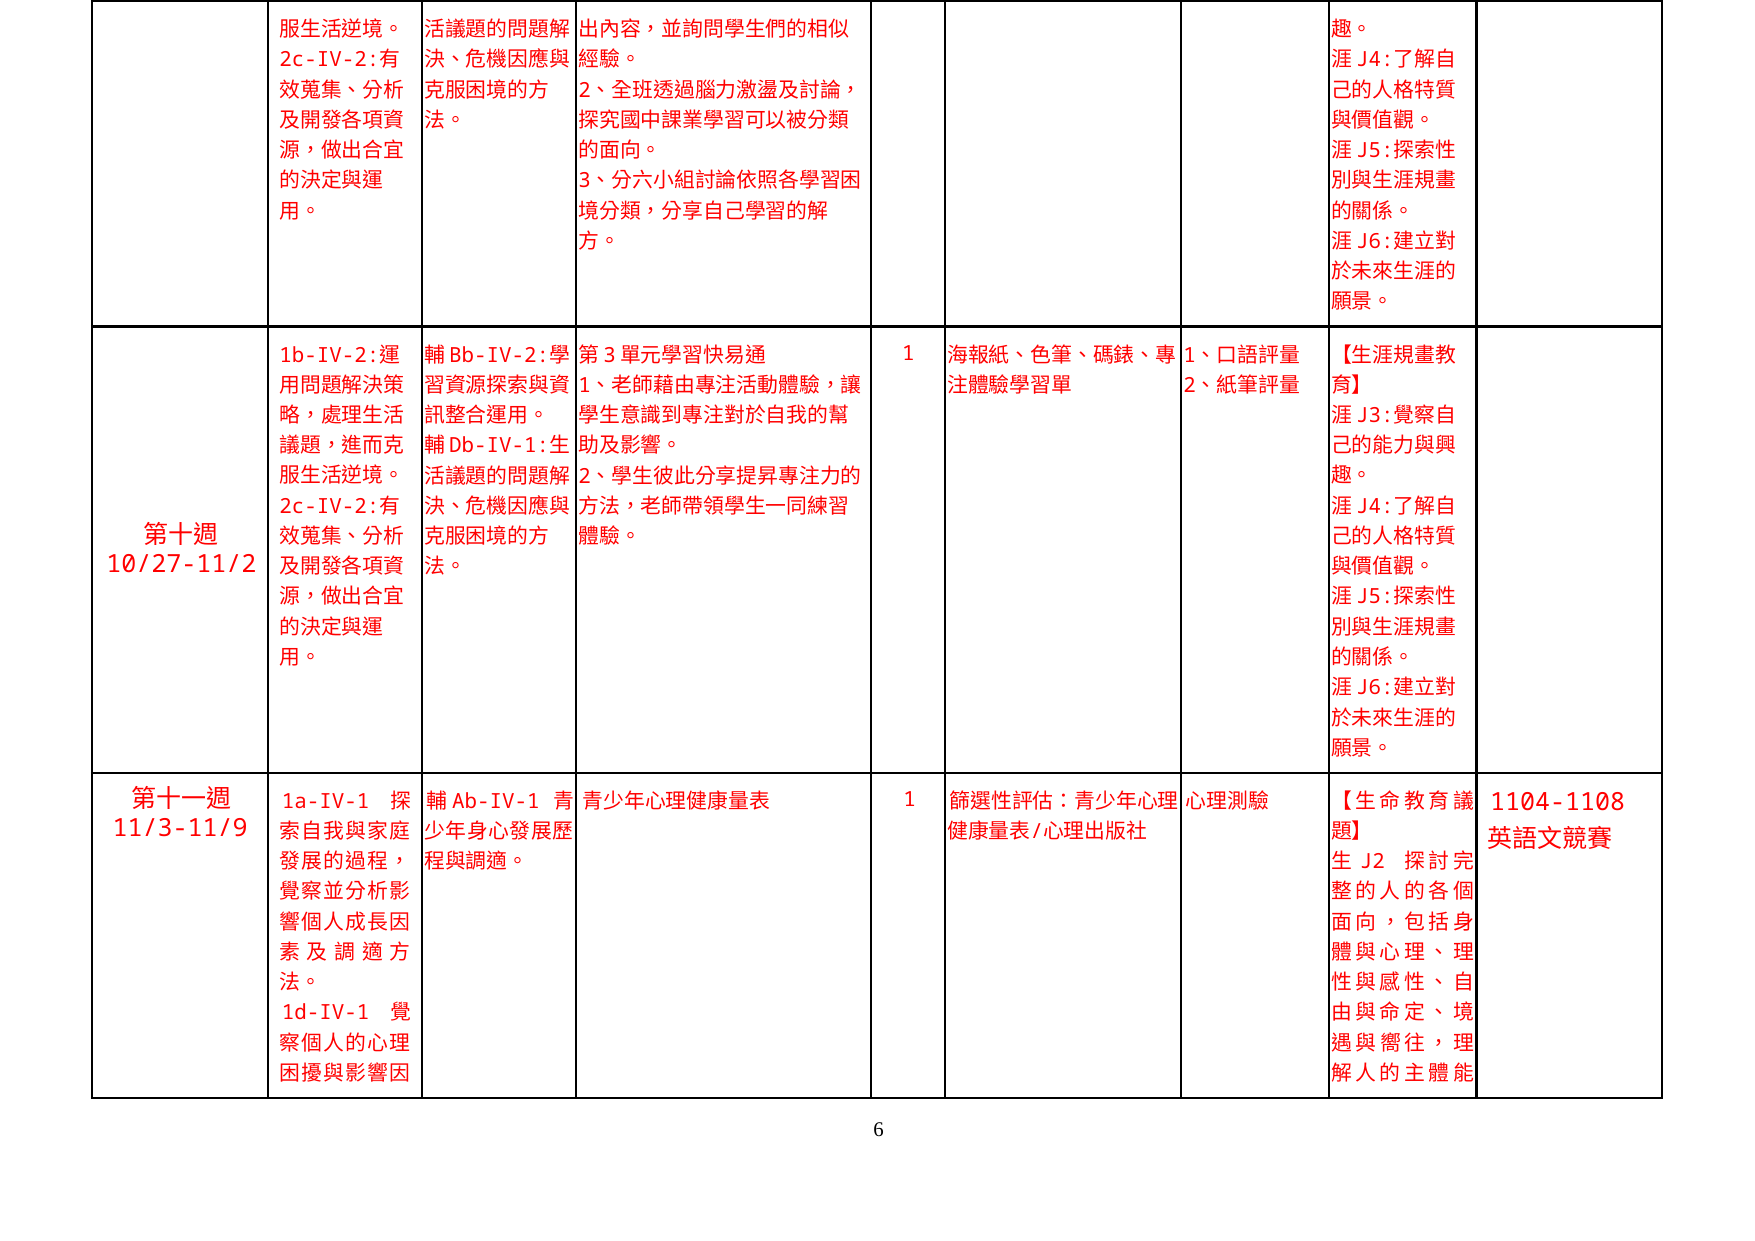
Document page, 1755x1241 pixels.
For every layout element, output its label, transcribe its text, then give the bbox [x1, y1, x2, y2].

table_cell [946, 2, 1180, 325]
table_cell 1 [872, 328, 944, 772]
table_cell 1104-1108英語文競賽 [1478, 774, 1661, 1097]
table_cell [93, 2, 267, 325]
table_cell 輔Ab-IV-1 青少年身心發展歷程與調適。 [423, 774, 575, 1097]
table_cell 【生命教育議題】 生J2 探討完整的人的各個面向，包括身體與心理、理性與感性、自由與命定、境遇與嚮往，理解人的主體能 [1330, 774, 1475, 1097]
table_cell [1182, 2, 1328, 325]
table_cell 第十週 10/27-11/2 [93, 328, 267, 772]
table_cell 第十一週11/3-11/9 [93, 774, 267, 1097]
table_cell [1478, 328, 1661, 772]
table_cell [1478, 2, 1661, 325]
table_cell 篩選性評估：青少年心理健康量表/心理出版社 [946, 774, 1180, 1097]
table_cell 【生涯規畫教育】 涯J3:覺察自己的能力與興趣。 涯J4:了解自己的人格特質與價值觀。 涯J5:探索性別與生涯規畫的關係。 涯J6:建立對於未來生涯的願景。 [1330, 328, 1475, 772]
table_cell 輔Bb-IV-2:學習資源探索與資訊整合運用。 輔Db-IV-1:生活議題的問題解決、危機因應與克服困境的方法。 [423, 328, 575, 772]
table_cell 服生活逆境。 2c-IV-2:有效蒐集、分析及開發各項資源，做出合宜的決定與運用。 [269, 2, 421, 325]
table_cell 海報紙、色筆、碼錶、專注體驗學習單 [946, 328, 1180, 772]
table_cell 1a-IV-1 探索自我與家庭發展的過程，覺察並分析影響個人成長因素及調適方法。 1d-IV-1覺察個人的心理困擾與影響因 [269, 774, 421, 1097]
table_cell 第3單元學習快易通 1、老師藉由專注活動體驗，讓學生意識到專注對於自我的幫助及影響。 2、學生彼此分享提昇專注力的方法，老師帶領學生一同練習體驗。 [577, 328, 870, 772]
table_cell [872, 2, 944, 325]
table_cell 1 [872, 774, 944, 1097]
table_cell 活議題的問題解決、危機因應與克服困境的方法。 [423, 2, 575, 325]
table_cell 出內容，並詢問學生們的相似經驗。 2、全班透過腦力激盪及討論，探究國中課業學習可以被分類的面向。 3、分六小組討論依照各學習困境分類，分享自己學習的解方。 [577, 2, 870, 325]
table_cell 趣。 涯J4:了解自己的人格特質與價值觀。 涯J5:探索性別與生涯規畫的關係。 涯J6:建立對於未來生涯的願景。 [1330, 2, 1475, 325]
table_cell 1、口語評量 2、紙筆評量 [1182, 328, 1328, 772]
table_cell 1b-IV-2:運用問題解決策略，處理生活議題，進而克服生活逆境。 2c-IV-2:有效蒐集、分析及開發各項資源，做出合宜的決定與運用。 [269, 328, 421, 772]
table_cell 心理測驗 [1182, 774, 1328, 1097]
table_cell 青少年心理健康量表 [577, 774, 870, 1097]
